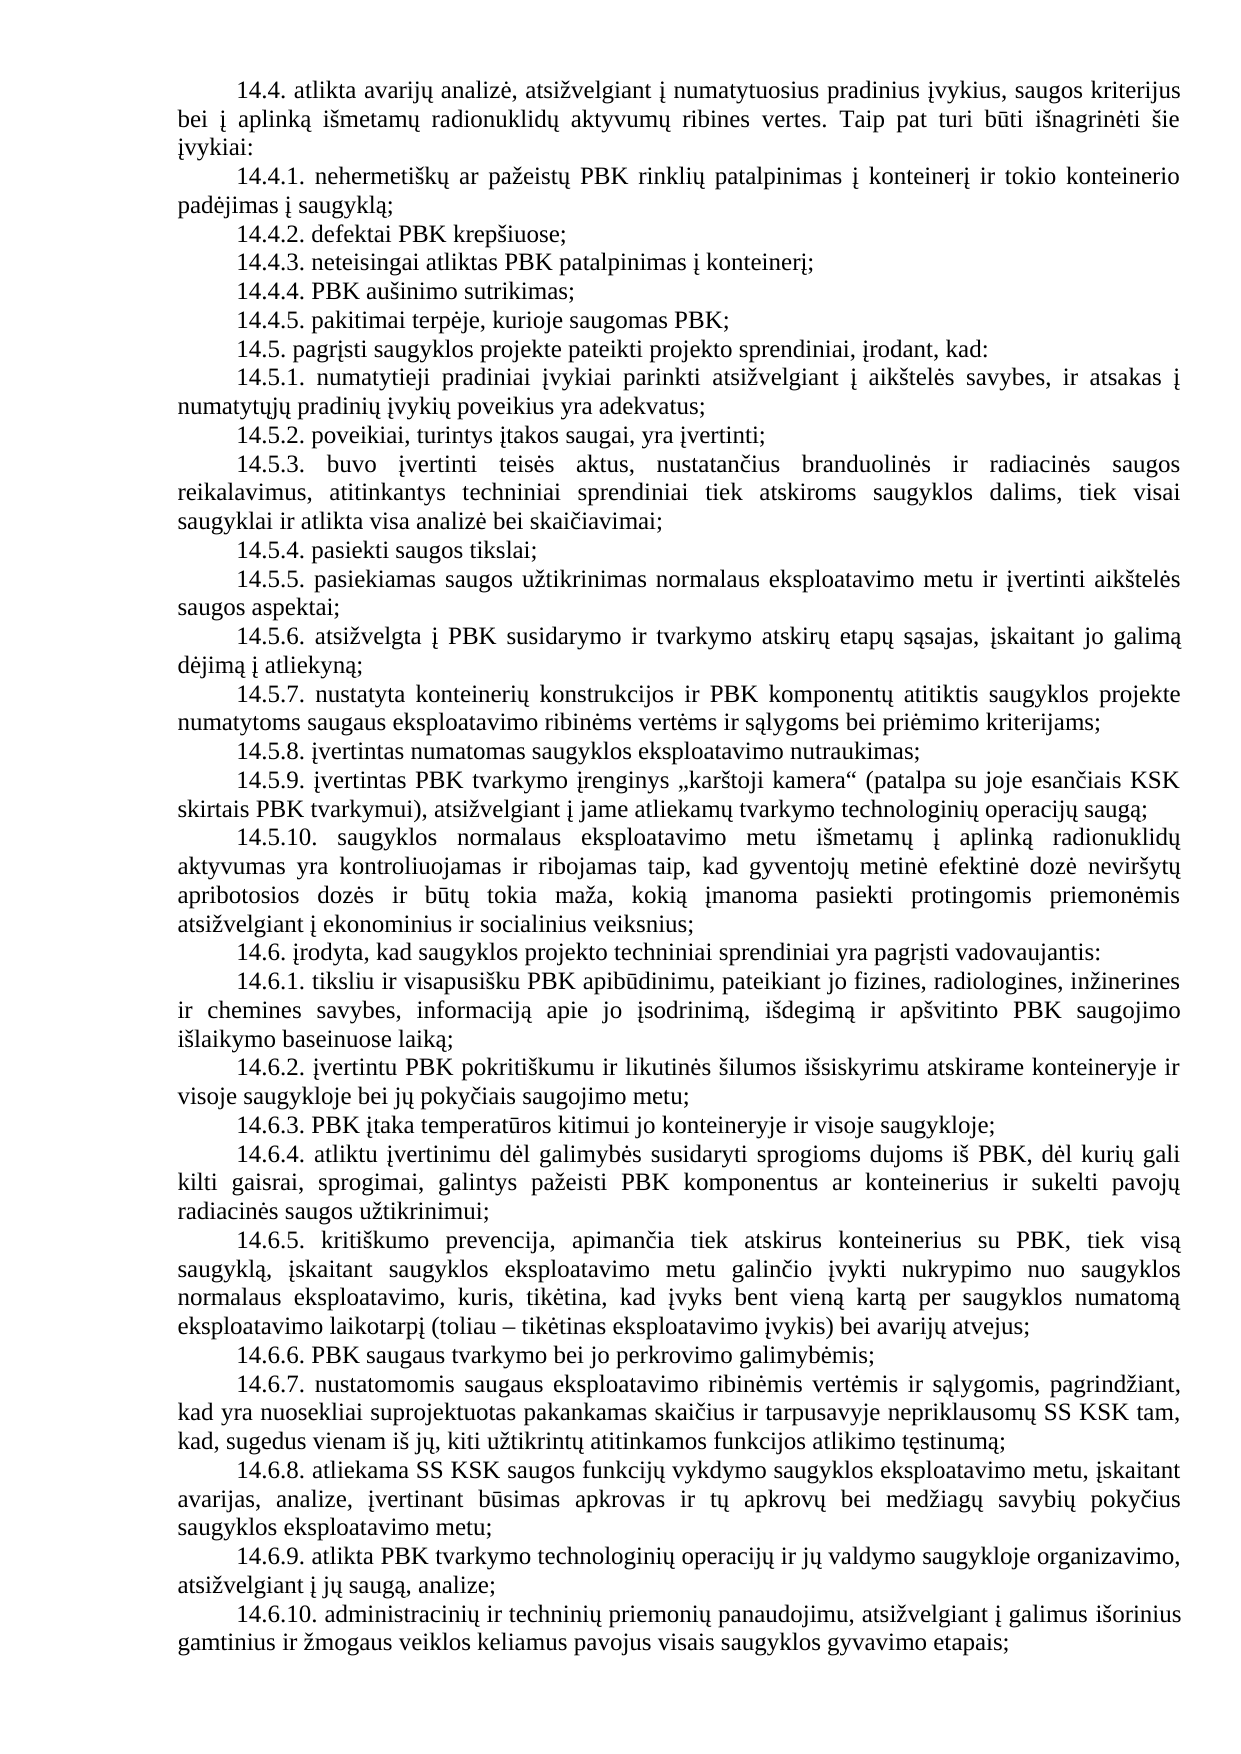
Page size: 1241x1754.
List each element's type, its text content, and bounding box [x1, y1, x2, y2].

text 14.5.7. nustatyta konteinerių konstrukcijos ir PBK komponentų atitiktis saugyklos projekte numatytoms saugaus eksploatavimo ribinėms vertėms ir sąlygoms bei priėmimo kriterijams; [177, 679, 1181, 736]
text 14.5. pagrįsti saugyklos projekte pateikti projekto sprendiniai, įrodant, kad: [177, 334, 1181, 362]
text 14.5.9. įvertintas PBK tvarkymo įrenginys „karštoji kamera“ (patalpa su joje esančiais KSK skirtais PBK tvarkymui), atsižvelgiant į jame atliekamų tvarkymo technologinių operacijų saugą; [177, 765, 1181, 822]
text 14.6.8. atliekama SS KSK saugos funkcijų vykdymo saugyklos eksploatavimo metu, įskaitant avarijas, analize, įvertinant būsimas apkrovas ir tų apkrovų bei medžiagų savybių pokyčius saugyklos eksploatavimo metu; [177, 1455, 1181, 1541]
text 14.4.3. neteisingai atliktas PBK patalpinimas į konteinerį; [177, 247, 1181, 276]
text 14.6.6. PBK saugaus tvarkymo bei jo perkrovimo galimybėmis; [177, 1340, 1181, 1369]
text 14.5.1. numatytieji pradiniai įvykiai parinkti atsižvelgiant į aikštelės savybes, ir atsakas į numatytųjų pradinių įvykių poveikius yra adekvatus; [177, 362, 1181, 420]
text 14.5.6. atsižvelgta į PBK susidarymo ir tvarkymo atskirų etapų sąsajas, įskaitant jo galimą dėjimą į atliekyną; [177, 621, 1181, 679]
text 14.4.4. PBK aušinimo sutrikimas; [177, 276, 1181, 305]
text 14.6.9. atlikta PBK tvarkymo technologinių operacijų ir jų valdymo saugykloje organizavimo, atsižvelgiant į jų saugą, analize; [177, 1541, 1181, 1599]
text 14.6.7. nustatomomis saugaus eksploatavimo ribinėmis vertėmis ir sąlygomis, pagrindžiant, kad yra nuosekliai suprojektuotas pakankamas skaičius ir tarpusavyje nepriklausomų SS KSK tam, kad, sugedus vienam iš jų, kiti užtikrintų atitinkamos funkcijos atlikimo tęstinumą; [177, 1369, 1181, 1455]
text 14.4.5. pakitimai terpėje, kurioje saugomas PBK; [177, 305, 1181, 334]
text 14.5.10. saugyklos normalaus eksploatavimo metu išmetamų į aplinką radionuklidų aktyvumas yra kontroliuojamas ir ribojamas taip, kad gyventojų metinė efektinė dozė neviršytų apribotosios dozės ir būtų tokia maža, kokią įmanoma pasiekti protingomis priemonėmis atsižvelgiant į ekonominius ir socialinius veiksnius; [177, 822, 1181, 937]
text 14.4.1. nehermetiškų ar pažeistų PBK rinklių patalpinimas į konteinerį ir tokio konteinerio padėjimas į saugyklą; [177, 161, 1181, 219]
text 14.6.4. atliktu įvertinimu dėl galimybės susidaryti sprogioms dujoms iš PBK, dėl kurių gali kilti gaisrai, sprogimai, galintys pažeisti PBK komponentus ar konteinerius ir sukelti pavojų radiacinės saugos užtikrinimui; [177, 1139, 1181, 1225]
text 14.5.8. įvertintas numatomas saugyklos eksploatavimo nutraukimas; [177, 736, 1181, 765]
text 14.4. atlikta avarijų analizė, atsižvelgiant į numatytuosius pradinius įvykius, saugos kriterijus bei į aplinką išmetamų radionuklidų aktyvumų ribines vertes. Taip pat turi būti išnagrinėti šie įvykiai: [177, 75, 1181, 161]
text 14.6.3. PBK įtaka temperatūros kitimui jo konteineryje ir visoje saugykloje; [177, 1110, 1181, 1139]
text 14.6.5. kritiškumo prevencija, apimančia tiek atskirus konteinerius su PBK, tiek visą saugyklą, įskaitant saugyklos eksploatavimo metu galinčio įvykti nukrypimo nuo saugyklos normalaus eksploatavimo, kuris, tikėtina, kad įvyks bent vieną kartą per saugyklos numatomą eksploatavimo laikotarpį (toliau – tikėtinas eksploatavimo įvykis) bei avarijų atvejus; [177, 1225, 1181, 1340]
text 14.6. įrodyta, kad saugyklos projekto techniniai sprendiniai yra pagrįsti vadovaujantis: [177, 937, 1181, 966]
text 14.5.2. poveikiai, turintys įtakos saugai, yra įvertinti; [177, 420, 1181, 449]
text 14.5.4. pasiekti saugos tikslai; [177, 535, 1181, 564]
text 14.6.10. administracinių ir techninių priemonių panaudojimu, atsižvelgiant į galimus išorinius gamtinius ir žmogaus veiklos keliamus pavojus visais saugyklos gyvavimo etapais; [177, 1599, 1181, 1656]
text 14.5.5. pasiekiamas saugos užtikrinimas normalaus eksploatavimo metu ir įvertinti aikštelės saugos aspektai; [177, 564, 1181, 621]
text 14.6.2. įvertintu PBK pokritiškumu ir likutinės šilumos išsiskyrimu atskirame konteineryje ir visoje saugykloje bei jų pokyčiais saugojimo metu; [177, 1052, 1181, 1110]
text 14.5.3. buvo įvertinti teisės aktus, nustatančius branduolinės ir radiacinės saugos reikalavimus, atitinkantys techniniai sprendiniai tiek atskiroms saugyklos dalims, tiek visai saugyklai ir atlikta visa analizė bei skaičiavimai; [177, 449, 1181, 535]
text 14.4.2. defektai PBK krepšiuose; [177, 219, 1181, 247]
text 14.6.1. tiksliu ir visapusišku PBK apibūdinimu, pateikiant jo fizines, radiologines, inžinerines ir chemines savybes, informaciją apie jo įsodrinimą, išdegimą ir apšvitinto PBK saugojimo išlaikymo baseinuose laiką; [177, 966, 1181, 1052]
